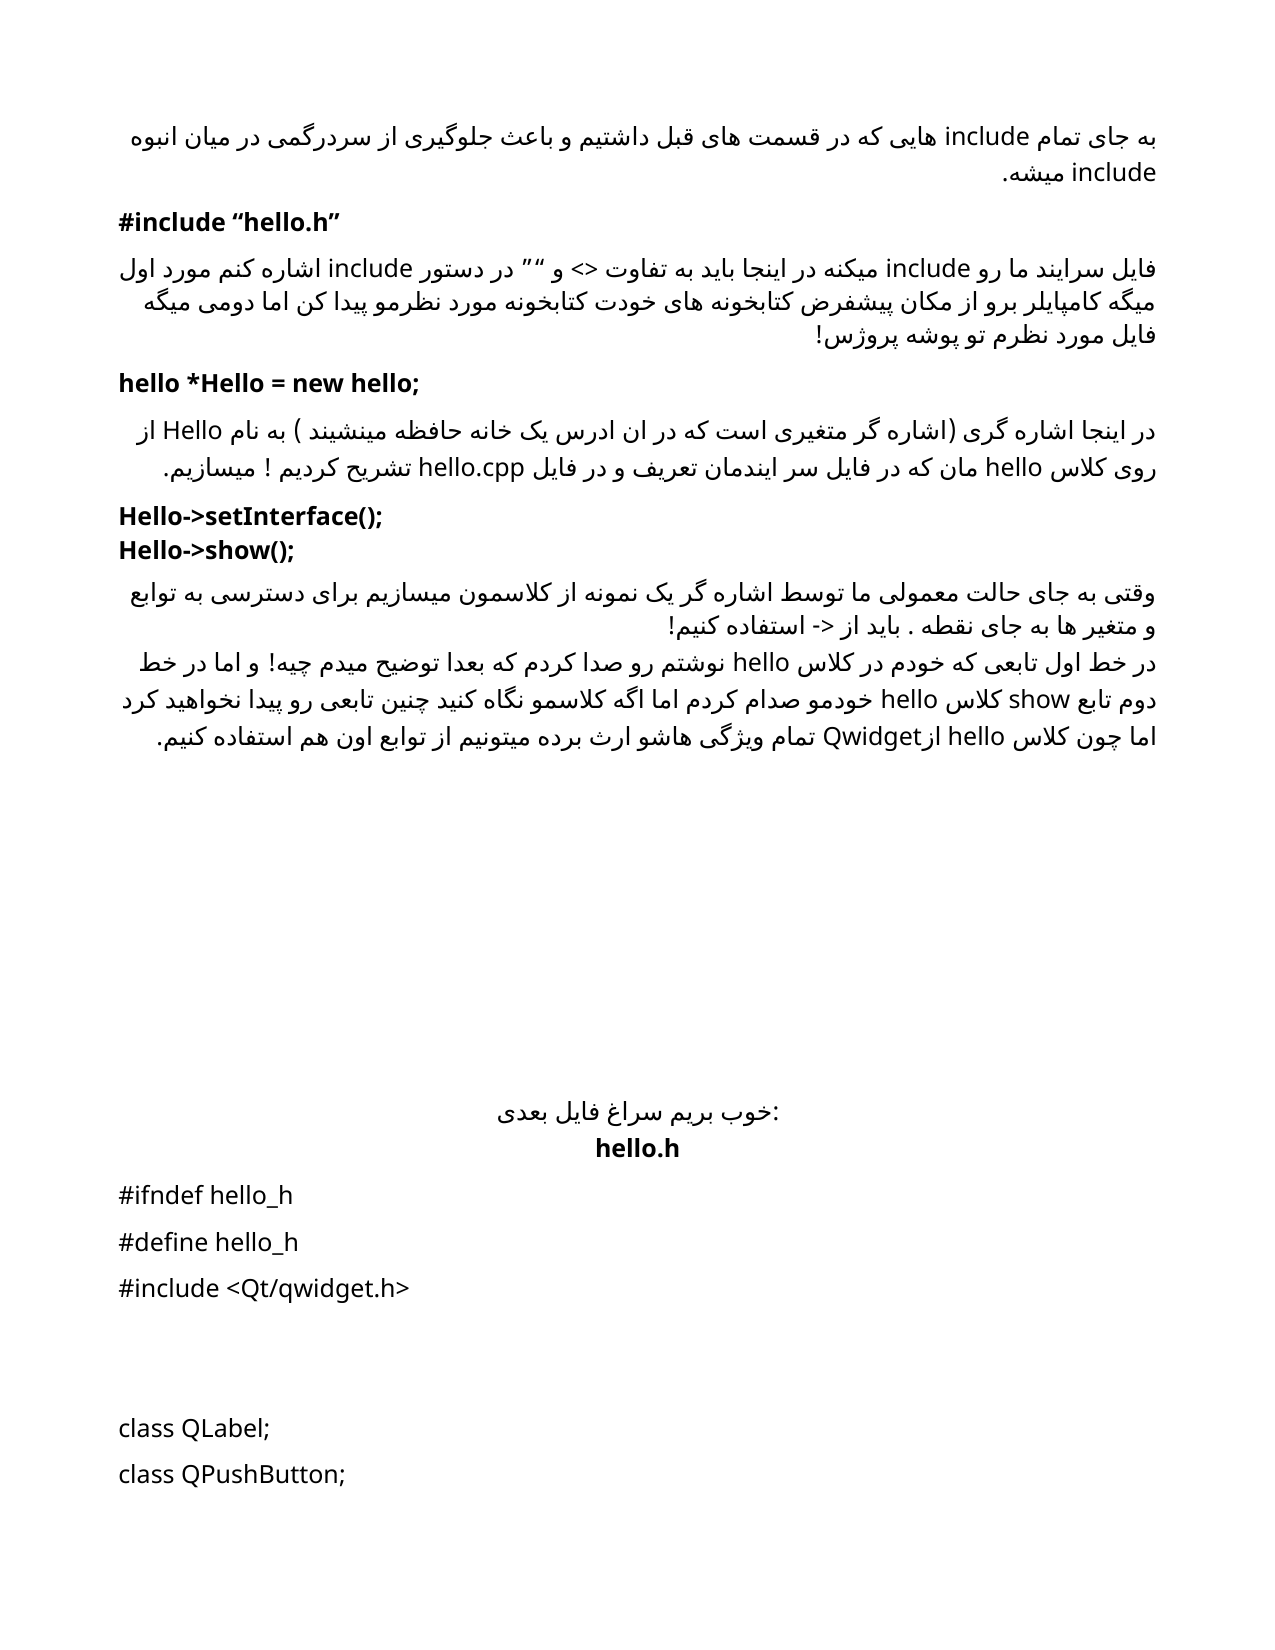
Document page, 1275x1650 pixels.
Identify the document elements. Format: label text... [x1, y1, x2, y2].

text به جای تمام include هایی که در قسمت های قبل داشتیم و باعث جلوگیری از سردرگمی در میان انبوه include میشه. [118, 118, 1157, 192]
text در اینجا اشاره گری (اشاره گر متغیری است که در ان ادرس یک خانه حافظه مینشیند ) به نام Hello از روی کلاس hello مان که در فایل سر ایندمان تعریف و در فایل hello.cpp تشریح کردیم ! میسازیم. [118, 412, 1157, 486]
text وقتی به جای حالت معمولی ما توسط اشاره گر یک نمونه از کلاسمون میسازیم برای دسترسی به توابع و متغیر ها به جای نقطه . باید از <- استفاده کنیم! در خط اول تابعی که خودم در کلاس hello نوشتم رو صدا کردم که بعدا توضیح میدم چیه! و اما در خط دوم تابع show کلاس hello خودمو صدام کردم اما اگه کلاسمو نگاه کنید چنین تابعی رو پیدا نخواهید کرد اما چون کلاس hello ازQwidget تمام ویژگی هاشو ارث برده میتونیم از توابع اون هم استفاده کنیم. [118, 579, 1157, 756]
text فایل سرایند ما رو include میکنه در اینجا باید به تفاوت <> و “” در دستور include اشاره کنم مورد اول میگه کامپایلر برو از مکان پیشفرض کتابخونه های خودت کتابخونه مورد نظرمو پیدا کن اما دومی میگه فایل مورد نظرم تو پوشه پروژس! [118, 251, 1157, 353]
text #include <Qt/qwidget.h> [118, 1271, 1157, 1305]
text #define hello_h [118, 1224, 1157, 1258]
text #include “hello.h” [118, 204, 1157, 239]
text class QPushButton; [118, 1457, 1157, 1491]
text #ifndef hello_h [118, 1178, 1157, 1212]
text hello *Hello = new hello; [118, 366, 1157, 400]
text خوب بریم سراغ فایل بعدی: hello.h [118, 1094, 1157, 1165]
text class QLabel; [118, 1410, 1157, 1444]
text Hello->setInterface(); Hello->show(); [118, 499, 1157, 567]
